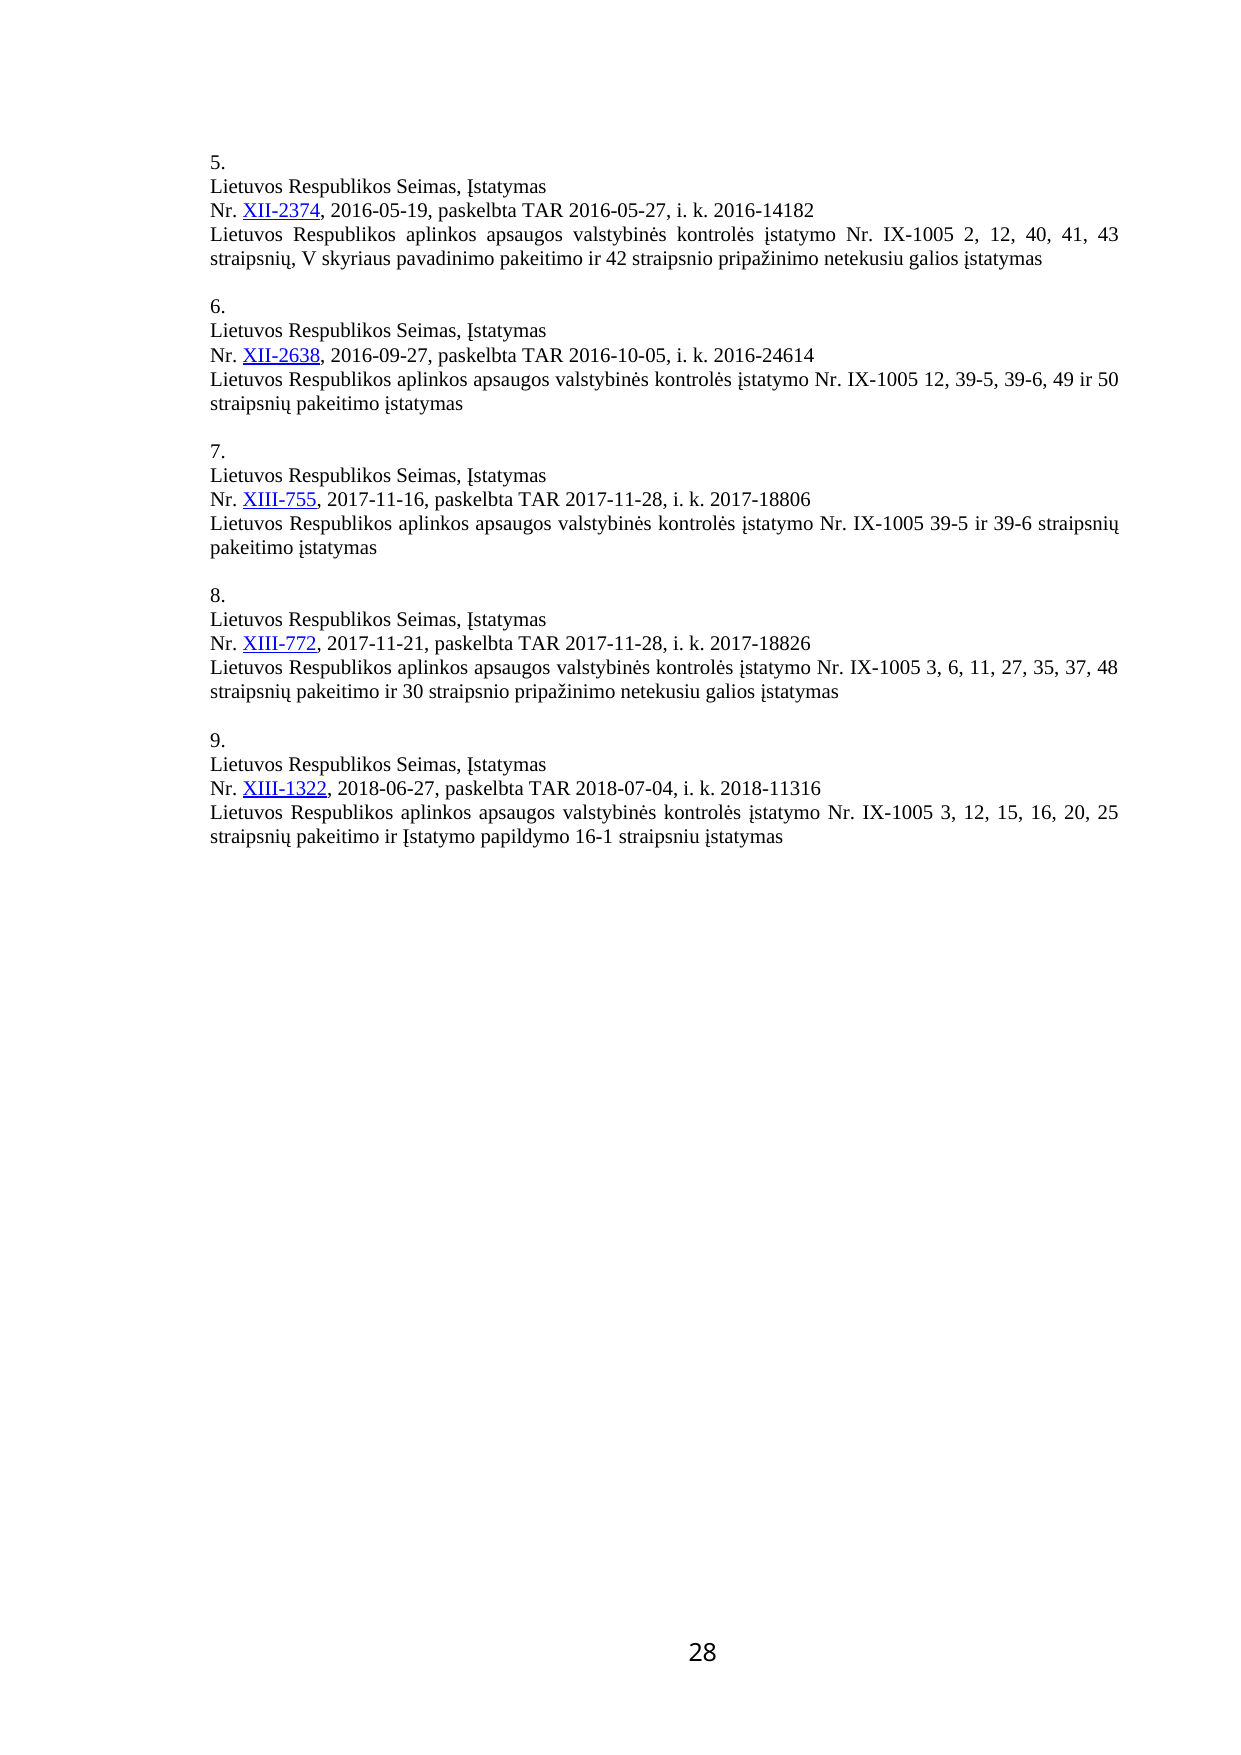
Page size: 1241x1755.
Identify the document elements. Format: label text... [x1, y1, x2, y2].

text Lietuvos Respublikos aplinkos apsaugos valstybinės kontrolės įstatymo Nr. IX-1005 12, 39-5, 39-6, 49 ir 50 straipsnių pakeitimo įstatymas [210, 367, 1120, 415]
text Lietuvos Respublikos Seimas, Įstatymas [210, 607, 1120, 631]
text 5. [210, 150, 1120, 174]
text Lietuvos Respublikos Seimas, Įstatymas [210, 463, 1120, 487]
text Lietuvos Respublikos Seimas, Įstatymas [210, 318, 1120, 342]
text 8. [210, 583, 1120, 607]
text Lietuvos Respublikos aplinkos apsaugos valstybinės kontrolės įstatymo Nr. IX-1005 3, 12, 15, 16, 20, 25 straipsnių pakeitimo ir Įstatymo papildymo 16-1 straipsniu įstatymas [210, 800, 1120, 848]
text 9. [210, 727, 1120, 752]
text Nr. XII-2638, 2016-09-27, paskelbta TAR 2016-10-05, i. k. 2016-24614 [210, 342, 1120, 367]
text 6. [210, 294, 1120, 318]
text Lietuvos Respublikos aplinkos apsaugos valstybinės kontrolės įstatymo Nr. IX-1005 2, 12, 40, 41, 43 straipsnių, V skyriaus pavadinimo pakeitimo ir 42 straipsnio pripažinimo netekusiu galios įstatymas [210, 222, 1120, 270]
text Nr. XIII-755, 2017-11-16, paskelbta TAR 2017-11-28, i. k. 2017-18806 [210, 487, 1120, 511]
text Lietuvos Respublikos Seimas, Įstatymas [210, 174, 1120, 198]
text Nr. XIII-772, 2017-11-21, paskelbta TAR 2017-11-28, i. k. 2017-18826 [210, 631, 1120, 655]
text Nr. XII-2374, 2016-05-19, paskelbta TAR 2016-05-27, i. k. 2016-14182 [210, 198, 1120, 222]
text Lietuvos Respublikos Seimas, Įstatymas [210, 752, 1120, 776]
text Lietuvos Respublikos aplinkos apsaugos valstybinės kontrolės įstatymo Nr. IX-1005 39-5 ir 39-6 straipsnių pakeitimo įstatymas [210, 511, 1120, 559]
text Lietuvos Respublikos aplinkos apsaugos valstybinės kontrolės įstatymo Nr. IX-1005 3, 6, 11, 27, 35, 37, 48 straipsnių pakeitimo ir 30 straipsnio pripažinimo netekusiu galios įstatymas [210, 655, 1120, 703]
text Nr. XIII-1322, 2018-06-27, paskelbta TAR 2018-07-04, i. k. 2018-11316 [210, 776, 1120, 800]
text 7. [210, 439, 1120, 463]
